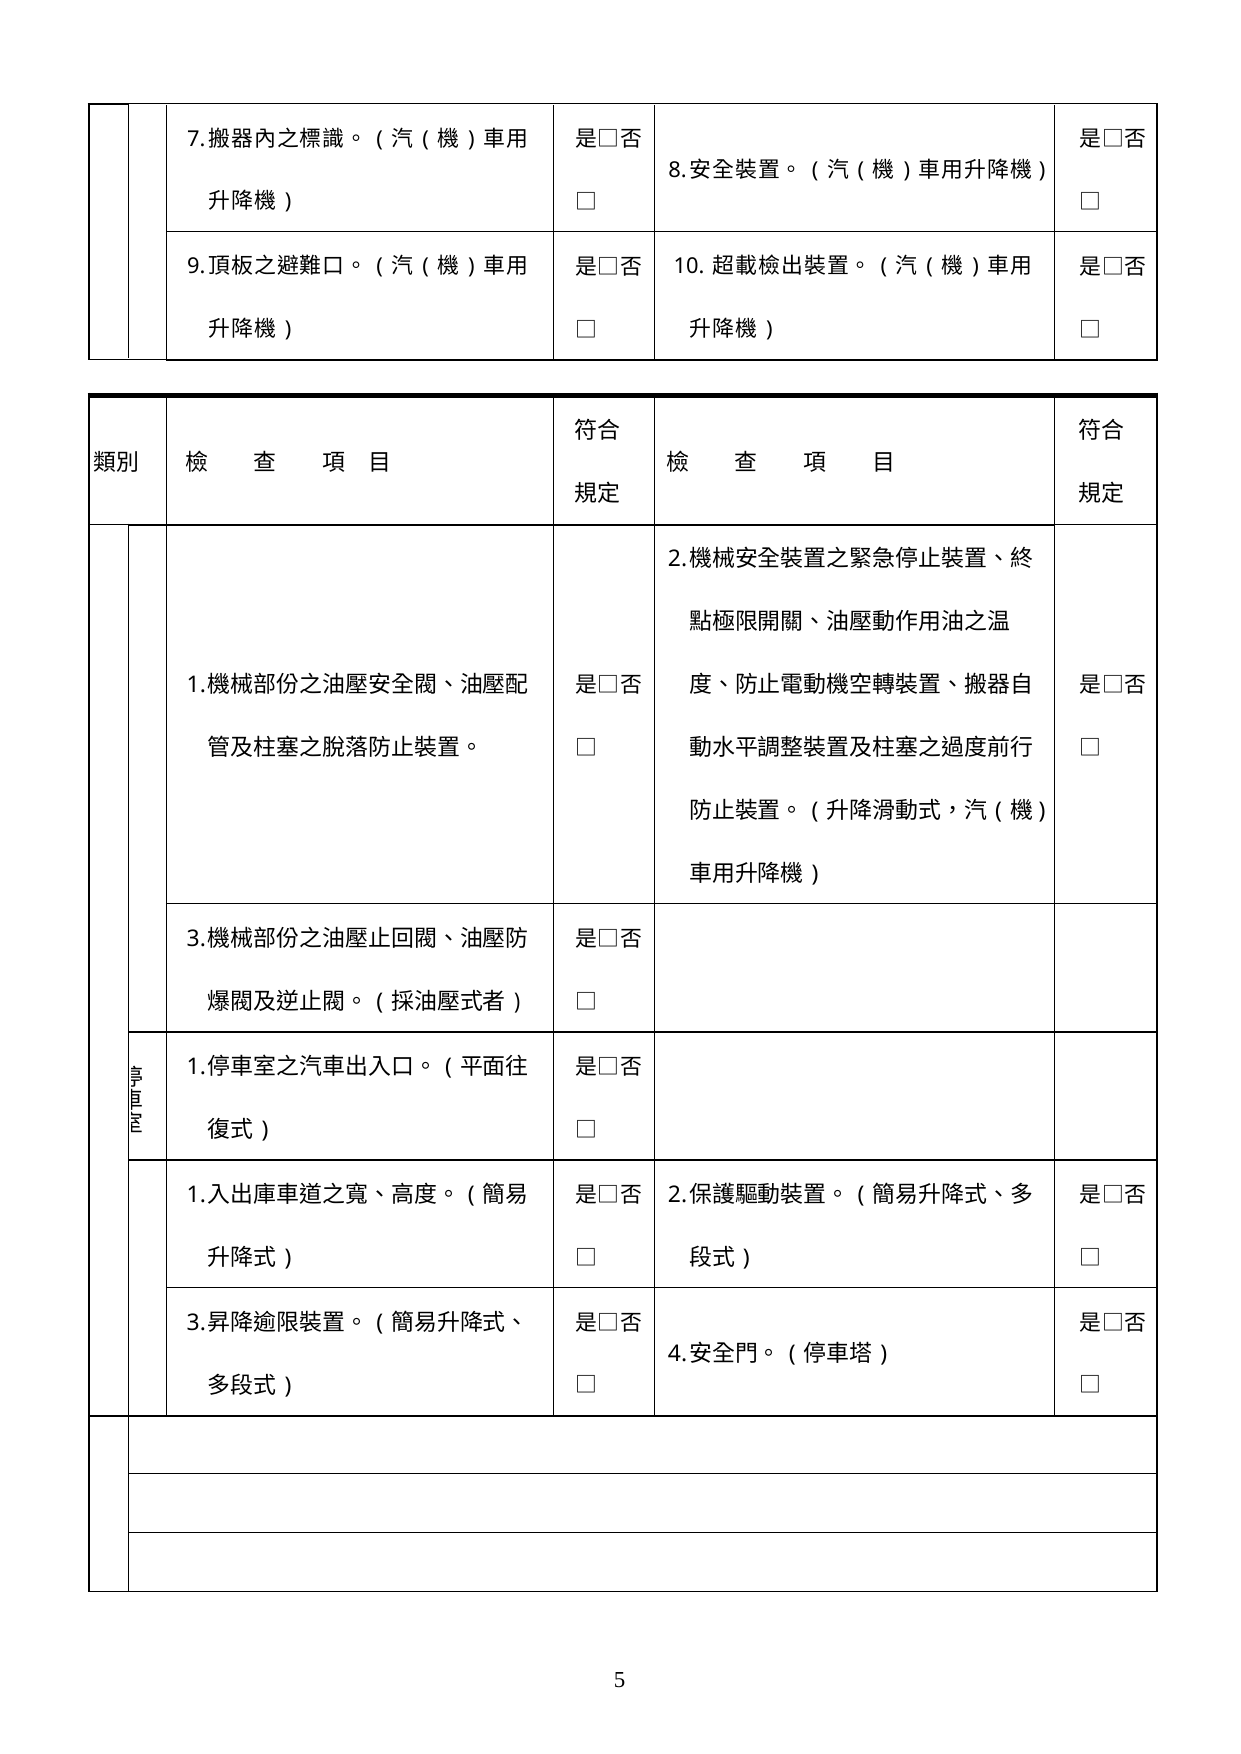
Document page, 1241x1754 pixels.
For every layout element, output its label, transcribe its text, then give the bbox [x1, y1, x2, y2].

table_cell 3.機械部份之油壓止回閥、油壓防爆閥及逆止閥。(採油壓式者) [167, 904, 553, 1031]
table_cell 是□否□ [1055, 232, 1156, 359]
table_header 檢 查 項 目 [167, 398, 553, 523]
table_cell [655, 1033, 1054, 1159]
table_cell 是□否□ [554, 904, 654, 1031]
table_cell 1.入出庫車道之寬、高度。(簡易升降式) [167, 1161, 553, 1287]
table_cell 是□否□ [1055, 1288, 1156, 1415]
table_cell [1055, 1033, 1156, 1159]
table_cell 是□否□ [554, 1288, 654, 1415]
table_cell 1.機械部份之油壓安全閥、油壓配管及柱塞之脫落防止裝置。 [167, 526, 553, 903]
table_cell [129, 1474, 1156, 1532]
table_header 符合 規定 [1055, 398, 1156, 523]
table_cell [129, 1417, 1156, 1473]
table_cell 是□否□ [1054, 104, 1156, 231]
table_cell 是□否□ [1055, 1161, 1156, 1287]
table_cell 機械(含油壓式)部份 [129, 526, 166, 1031]
table_cell 10.超載檢出裝置。(汽(機)車用升降機) [655, 232, 1054, 359]
table_header 符合 規定 [554, 398, 654, 523]
table_cell 7.搬器內之標識。(汽(機)車用升降機) [166, 104, 554, 231]
table_cell 其他 [129, 1161, 166, 1415]
table_header 類別 [90, 398, 166, 523]
table_cell 是□否□ [554, 232, 654, 359]
table_cell [655, 904, 1054, 1031]
table_cell 是□否□ [554, 1161, 654, 1287]
table_cell 是□否□ [554, 1033, 654, 1159]
table_cell 是□否□ [554, 526, 654, 903]
table_cell [129, 1533, 1156, 1591]
table_cell 4.安全門。(停車塔) [655, 1288, 1054, 1415]
table_cell 9.頂板之避難口。(汽(機)車用升降機) [167, 232, 553, 359]
table_header 檢 查 項 目 [655, 398, 1054, 523]
table_cell 應改善事項記載 [90, 1417, 128, 1591]
table_cell 是□否□ [1055, 525, 1156, 903]
table_cell 2.保護驅動裝置。(簡易升降式、多段式) [655, 1161, 1054, 1287]
table_cell 出入口及搬器 [129, 104, 166, 359]
table_cell 特定部分 [90, 525, 128, 1415]
table_cell 3.昇降逾限裝置。(簡易升降式、多段式) [167, 1288, 553, 1415]
table_cell 2.機械安全裝置之緊急停止裝置、終點極限開關、油壓動作用油之温度、防止電動機空轉裝置、搬器自動水平調整裝置及柱塞之過度前行防止裝置。(升降滑動式，汽(機)車用升降機) [655, 526, 1054, 903]
table_cell 停車室 [129, 1033, 166, 1159]
table_cell 特定部分 [90, 105, 129, 359]
table_cell 是□否□ [554, 104, 654, 231]
table_cell [1055, 904, 1156, 1031]
table_cell 8.安全裝置。(汽(機)車用升降機) [654, 104, 1054, 231]
table_cell 1.停車室之汽車出入口。(平面往復式) [167, 1033, 553, 1159]
